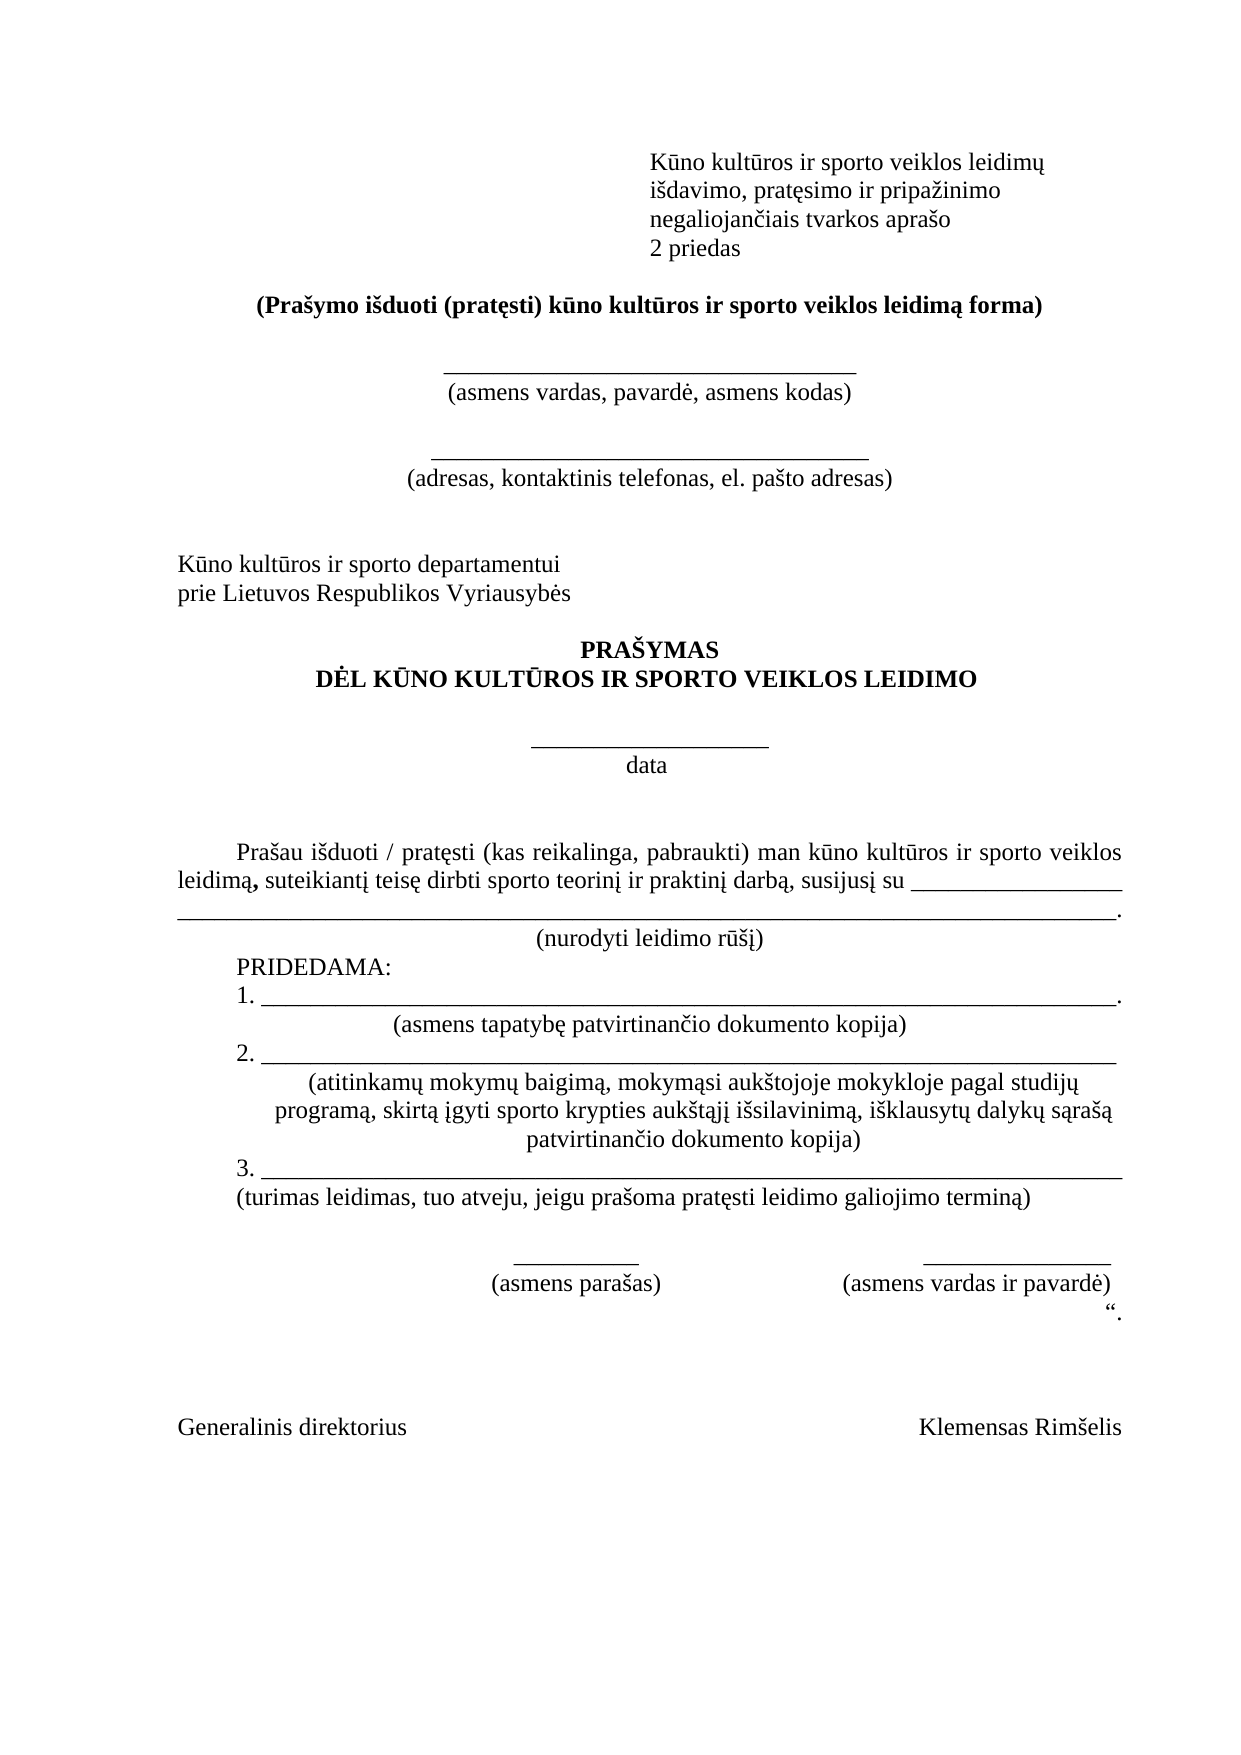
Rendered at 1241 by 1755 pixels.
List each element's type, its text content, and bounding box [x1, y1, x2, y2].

text _ . [177, 894, 1122, 923]
text (asmens tapatybę patvirtinančio dokumento kopija) [177, 1009, 1122, 1038]
text data [177, 751, 1122, 779]
text (turimas leidimas, tuo atveju, jeigu prašoma pratęsti leidimo galiojimo terminą) [177, 1182, 1122, 1211]
text išdavimo, pratęsimo ir pripažinimo [649, 176, 1122, 204]
text Kūno kultūros ir sporto departamentui [177, 549, 1122, 578]
text _________________________________ [177, 348, 1122, 377]
text (Prašymo išduoti (pratęsti) kūno kultūros ir sporto veiklos leidimą forma) [177, 291, 1122, 319]
text 1. . [177, 981, 1122, 1009]
table_header _______________ (asmens vardas ir pavardė) [764, 1239, 1122, 1297]
text (asmens vardas, pavardė, asmens kodas) [177, 377, 1122, 406]
text PRAŠYMAS [177, 636, 1122, 664]
text DĖL KŪNO KULTŪROS IR SPORTO VEIKLOS LEIDIMO [177, 664, 1122, 693]
text PRIDEDAMA: [177, 952, 1122, 981]
text 2 priedas [649, 233, 1122, 262]
text Prašau išduoti / pratęsti (kas reikalinga, pabraukti) man kūno kultūros ir sporto veiklos leidimą, suteikiantį teisę dirbti sporto teorinį ir praktinį darbą, susijusį su [177, 837, 1122, 894]
text Generalinis direktorius Klemensas Rimšelis [177, 1412, 1122, 1441]
text (adresas, kontaktinis telefonas, el. pašto adresas) [177, 463, 1122, 492]
text prie Lietuvos Respublikos Vyriausybės [177, 578, 1122, 607]
text (atitinkamų mokymų baigimą, mokymąsi aukštojoje mokykloje pagal studijų programą, skirtą įgyti sporto krypties aukštąjį išsilavinimą, išklausytų dalykų sąrašą patvirtinančio dokumento kopija) [265, 1067, 1122, 1153]
text ___________________________________ [177, 434, 1122, 463]
text “. [177, 1297, 1122, 1326]
text 2. [177, 1038, 1122, 1067]
table_header __________ (asmens parašas) [389, 1239, 763, 1297]
text Kūno kultūros ir sporto veiklos leidimų [649, 147, 1122, 176]
text ___________________ [177, 722, 1122, 751]
text negaliojančiais tvarkos aprašo [649, 204, 1122, 233]
text (nurodyti leidimo rūšį) [177, 923, 1122, 952]
text 3. [177, 1153, 1122, 1182]
table_header [177, 1239, 388, 1297]
